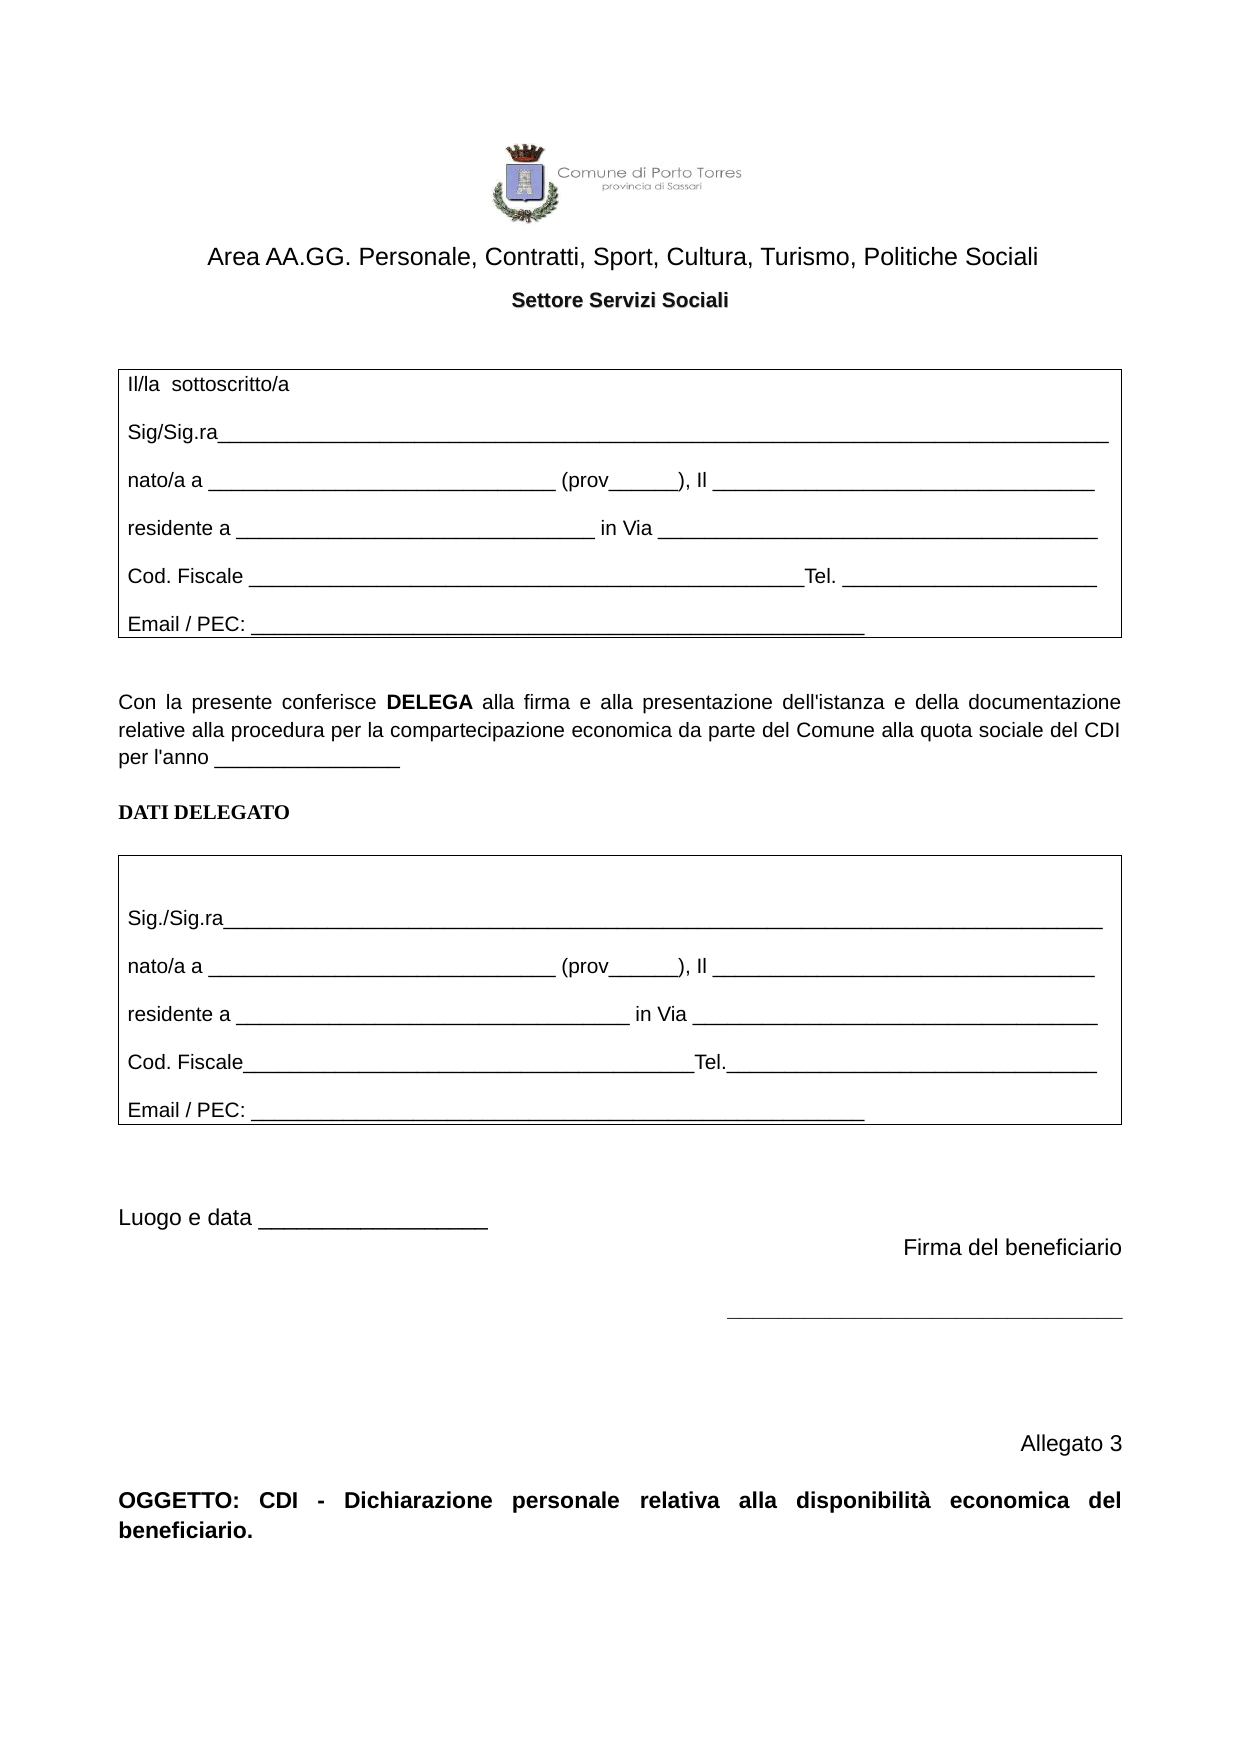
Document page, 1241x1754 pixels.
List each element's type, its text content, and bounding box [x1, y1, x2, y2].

text residente a __________________________________ in Via ___________________________________ [119, 999, 1121, 1026]
text Cod. Fiscale ________________________________________________Tel. ______________________ [119, 560, 1121, 587]
text DATI DELEGATO [118, 800, 1122, 824]
text Sig/Sig.ra_____________________________________________________________________________ [119, 417, 1121, 444]
text nato/a a ______________________________ (prov______), Il _________________________________ [119, 951, 1121, 978]
text Allegato 3 [118, 1430, 1122, 1457]
text Con la presente conferisce DELEGA alla firma e alla presentazione dell'istanza e della documentazione relative alla procedura per la compartecipazione economica da parte del Comune alla quota sociale del CDI per l'anno ________________ [118, 690, 1122, 769]
text nato/a a ______________________________ (prov______), Il _________________________________ [119, 464, 1121, 492]
picture [487, 143, 750, 237]
text Sig./Sig.ra____________________________________________________________________________ [119, 903, 1121, 930]
text Luogo e data __________________ [118, 1204, 1122, 1231]
text Il/la sottoscritto/a [119, 370, 1121, 396]
text Firma del beneficiario [118, 1234, 1122, 1261]
text Cod. Fiscale_______________________________________Tel.________________________________ [119, 1047, 1121, 1074]
text _______________________________ [118, 1295, 1122, 1321]
text Email / PEC: _____________________________________________________ [119, 1095, 1121, 1124]
text Email / PEC: _____________________________________________________ [119, 608, 1121, 637]
text residente a _______________________________ in Via ______________________________________ [119, 512, 1121, 539]
text OGGETTO: CDI - Dichiarazione personale relativa alla disponibilità economica del beneficiario. [118, 1487, 1122, 1543]
